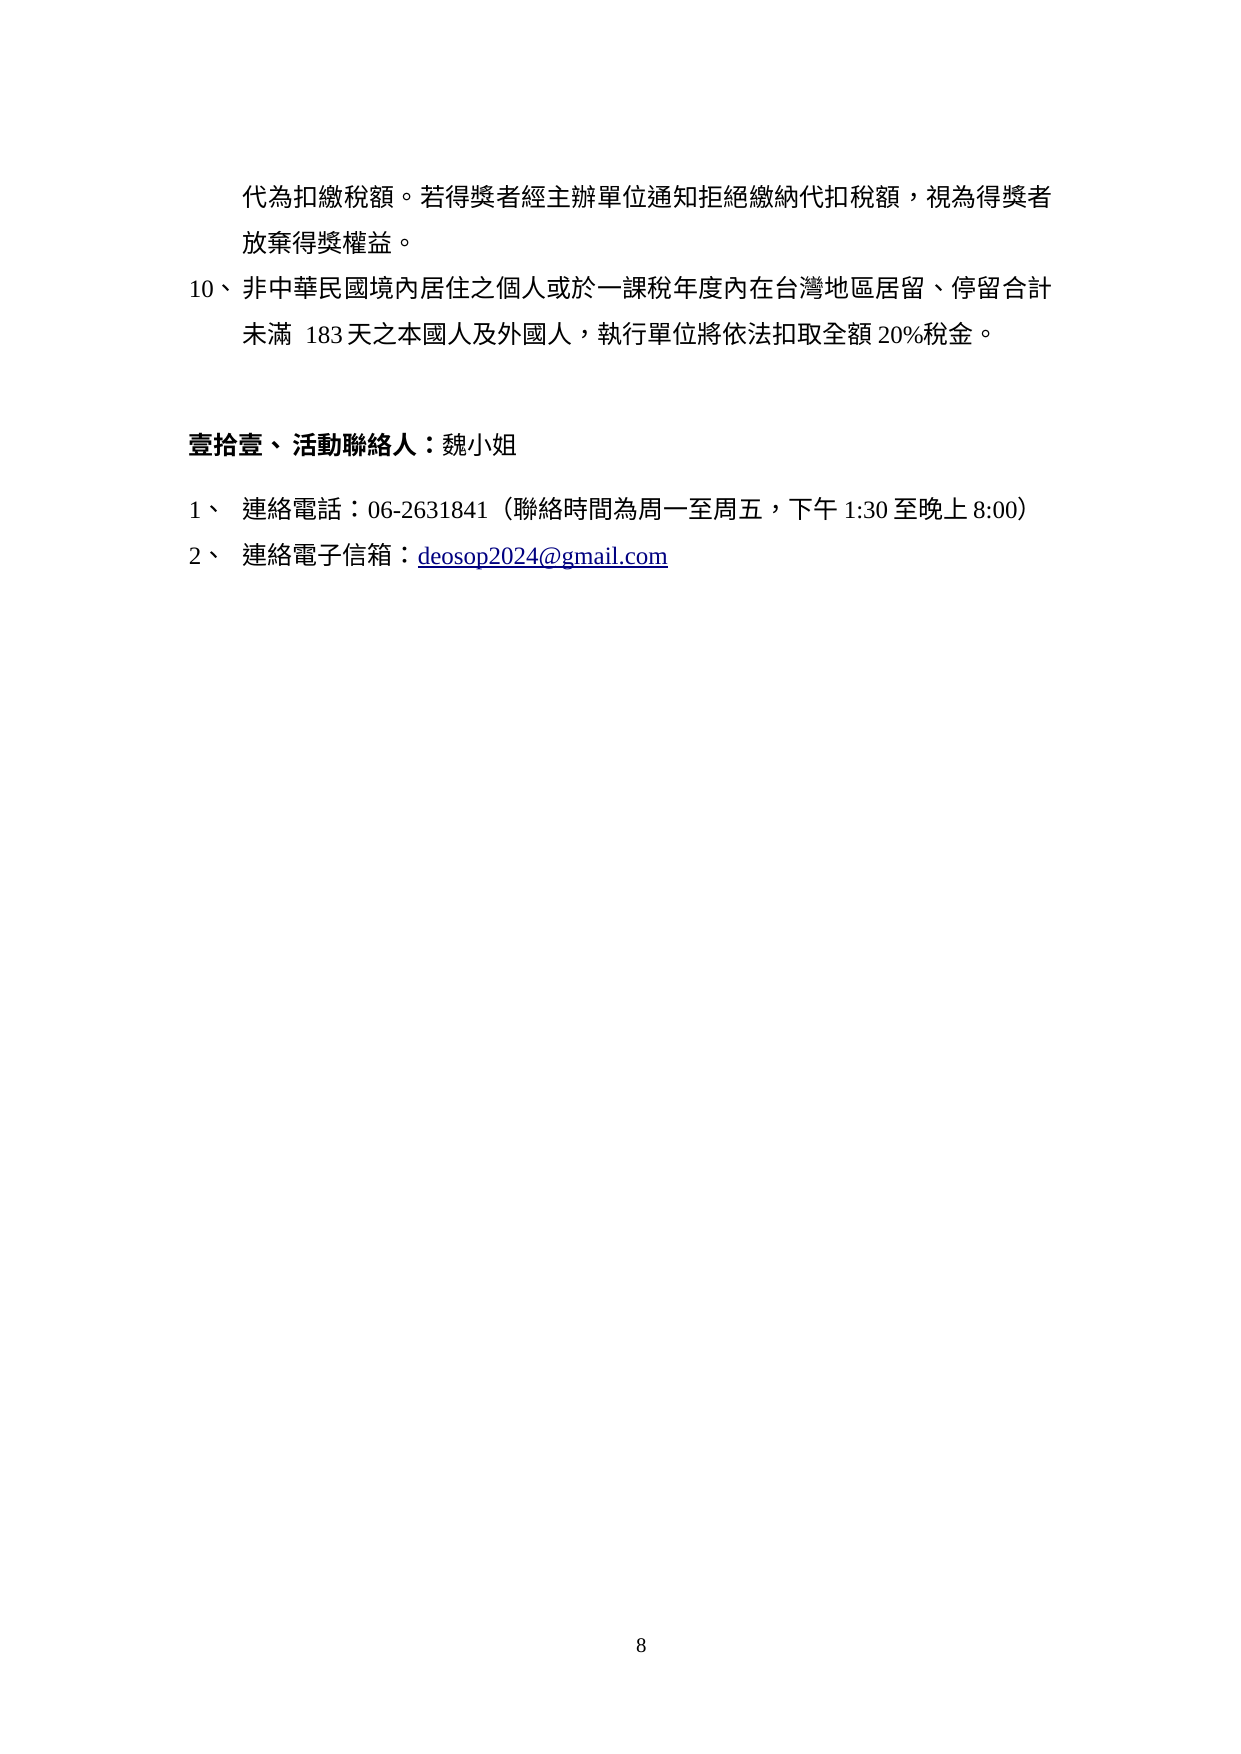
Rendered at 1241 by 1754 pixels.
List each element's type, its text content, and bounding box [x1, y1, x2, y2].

list 代為扣繳稅額。若得獎者經主辦單位通知拒絕繳納代扣稅額，視為得獎者放棄得獎權益。 [189, 168, 1053, 259]
list 非中華民國境內居住之個人或於一課稅年度內在台灣地區居留、停留合計未滿 183天之本國人及外國人，執行單位將依法扣取全額20%稅金。 [189, 259, 1053, 351]
list 連絡電話：06-2631841（聯絡時間為周一至周五，下午1:30至晚上8:00） [189, 480, 1053, 526]
list 連絡電子信箱：deosop2024@gmail.com [189, 526, 1053, 572]
list 活動聯絡人：魏小姐 [188, 416, 1053, 461]
